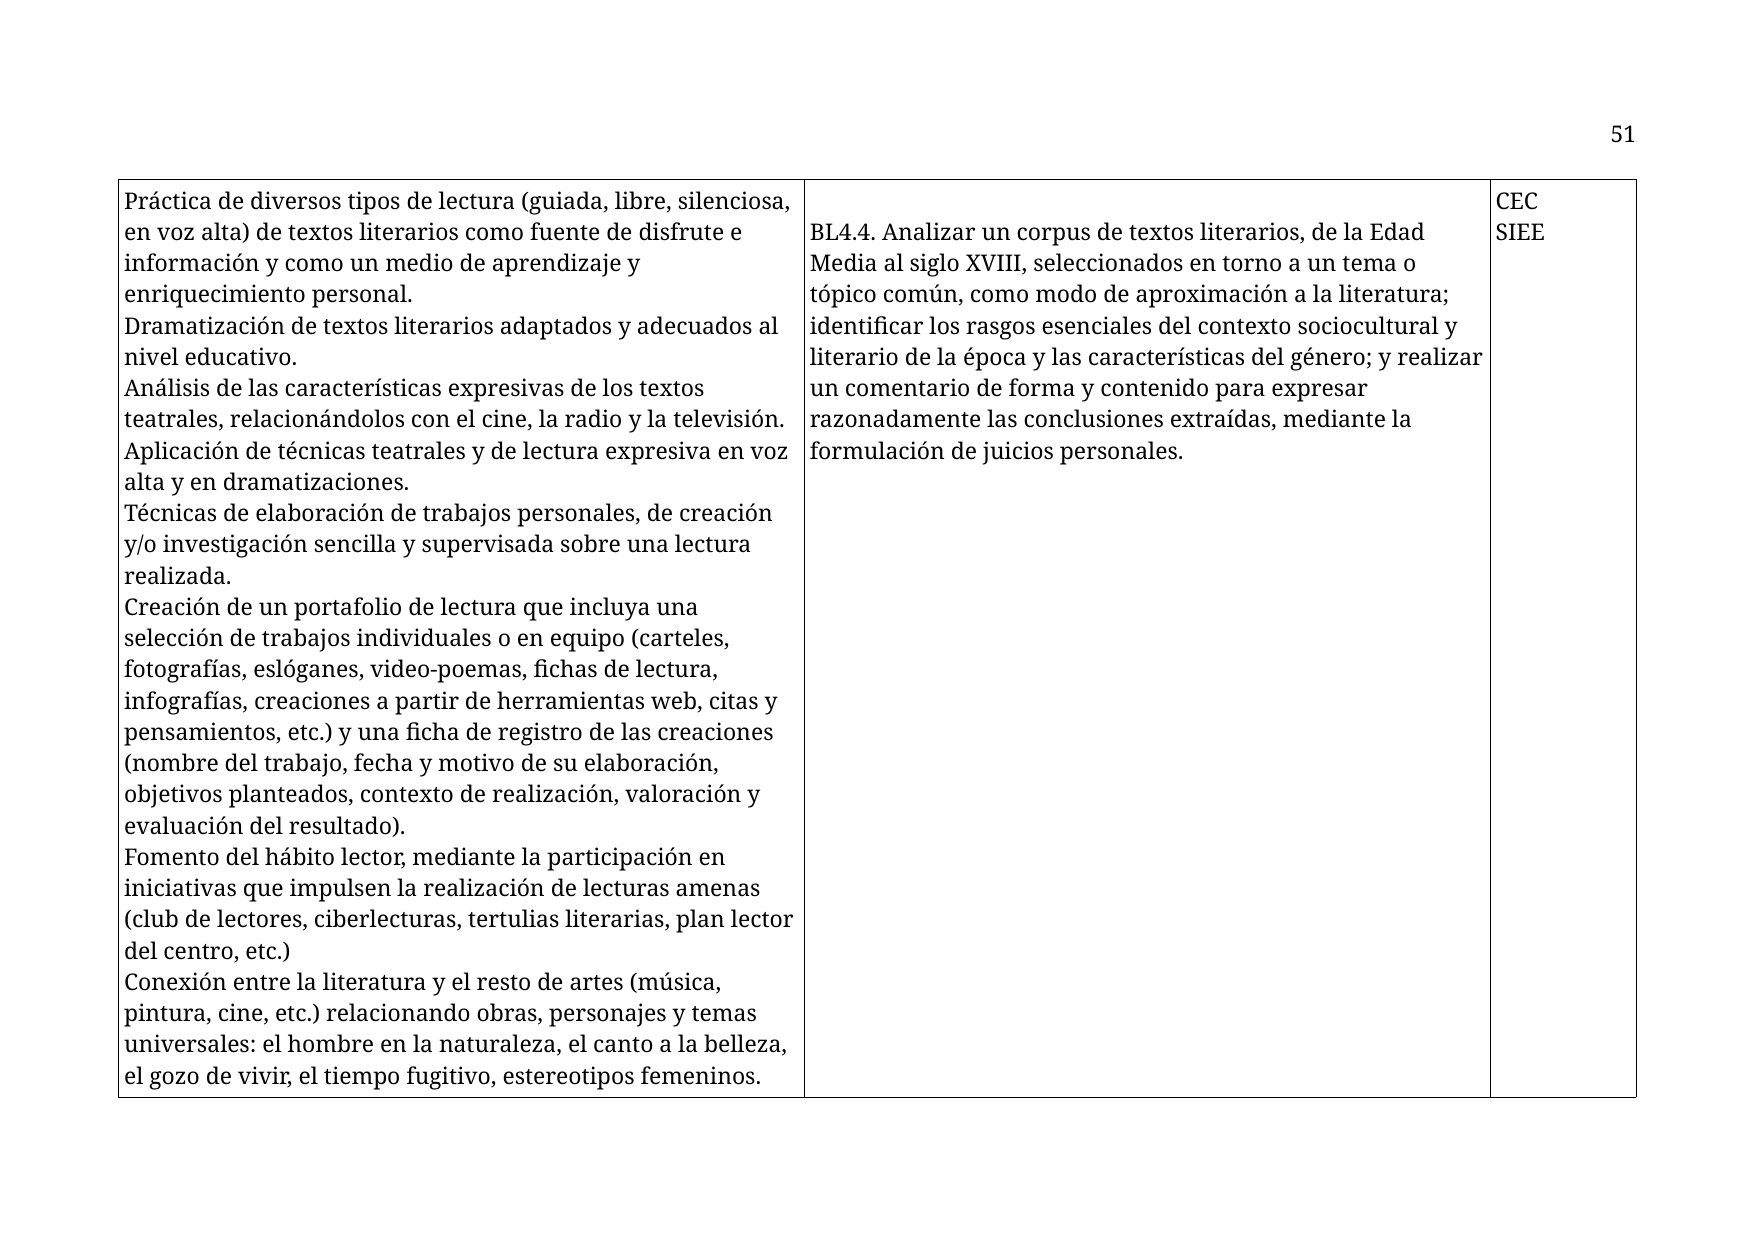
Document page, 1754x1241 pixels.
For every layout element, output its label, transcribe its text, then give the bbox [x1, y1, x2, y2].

table_cell BL4.4. Analizar un corpus de textos literarios, de la Edad Media al siglo XVIII, seleccionados en torno a un tema o tópico común, como modo de aproximación a la literatura; identificar los rasgos esenciales del contexto sociocultural y literario de la época y las características del género; y realizar un comentario de forma y contenido para expresar razonadamente las conclusiones extraídas, mediante la formulación de juicios personales. [805, 180, 1490, 1097]
table_cell CEC SIEE [1491, 180, 1636, 1097]
table_cell Práctica de diversos tipos de lectura (guiada, libre, silenciosa, en voz alta) de textos literarios como fuente de disfrute e información y como un medio de aprendizaje y enriquecimiento personal. Dramatización de textos literarios adaptados y adecuados al nivel educativo. Análisis de las características expresivas de los textos teatrales, relacionándolos con el cine, la radio y la televisión. Aplicación de técnicas teatrales y de lectura expresiva en voz alta y en dramatizaciones. Técnicas de elaboración de trabajos personales, de creación y/o investigación sencilla y supervisada sobre una lectura realizada. Creación de un portafolio de lectura que incluya una selección de trabajos individuales o en equipo (carteles, fotografías, eslóganes, video-poemas, fichas de lectura, infografías, creaciones a partir de herramientas web, citas y pensamientos, etc.) y una ficha de registro de las creaciones (nombre del trabajo, fecha y motivo de su elaboración, objetivos planteados, contexto de realización, valoración y evaluación del resultado). Fomento del hábito lector, mediante la participación en iniciativas que impulsen la realización de lecturas amenas (club de lectores, ciberlecturas, tertulias literarias, plan lector del centro, etc.) Conexión entre la literatura y el resto de artes (música, pintura, cine, etc.) relacionando obras, personajes y temas universales: el hombre en la naturaleza, el canto a la belleza, el gozo de vivir, el tiempo fugitivo, estereotipos femeninos. [119, 180, 804, 1097]
